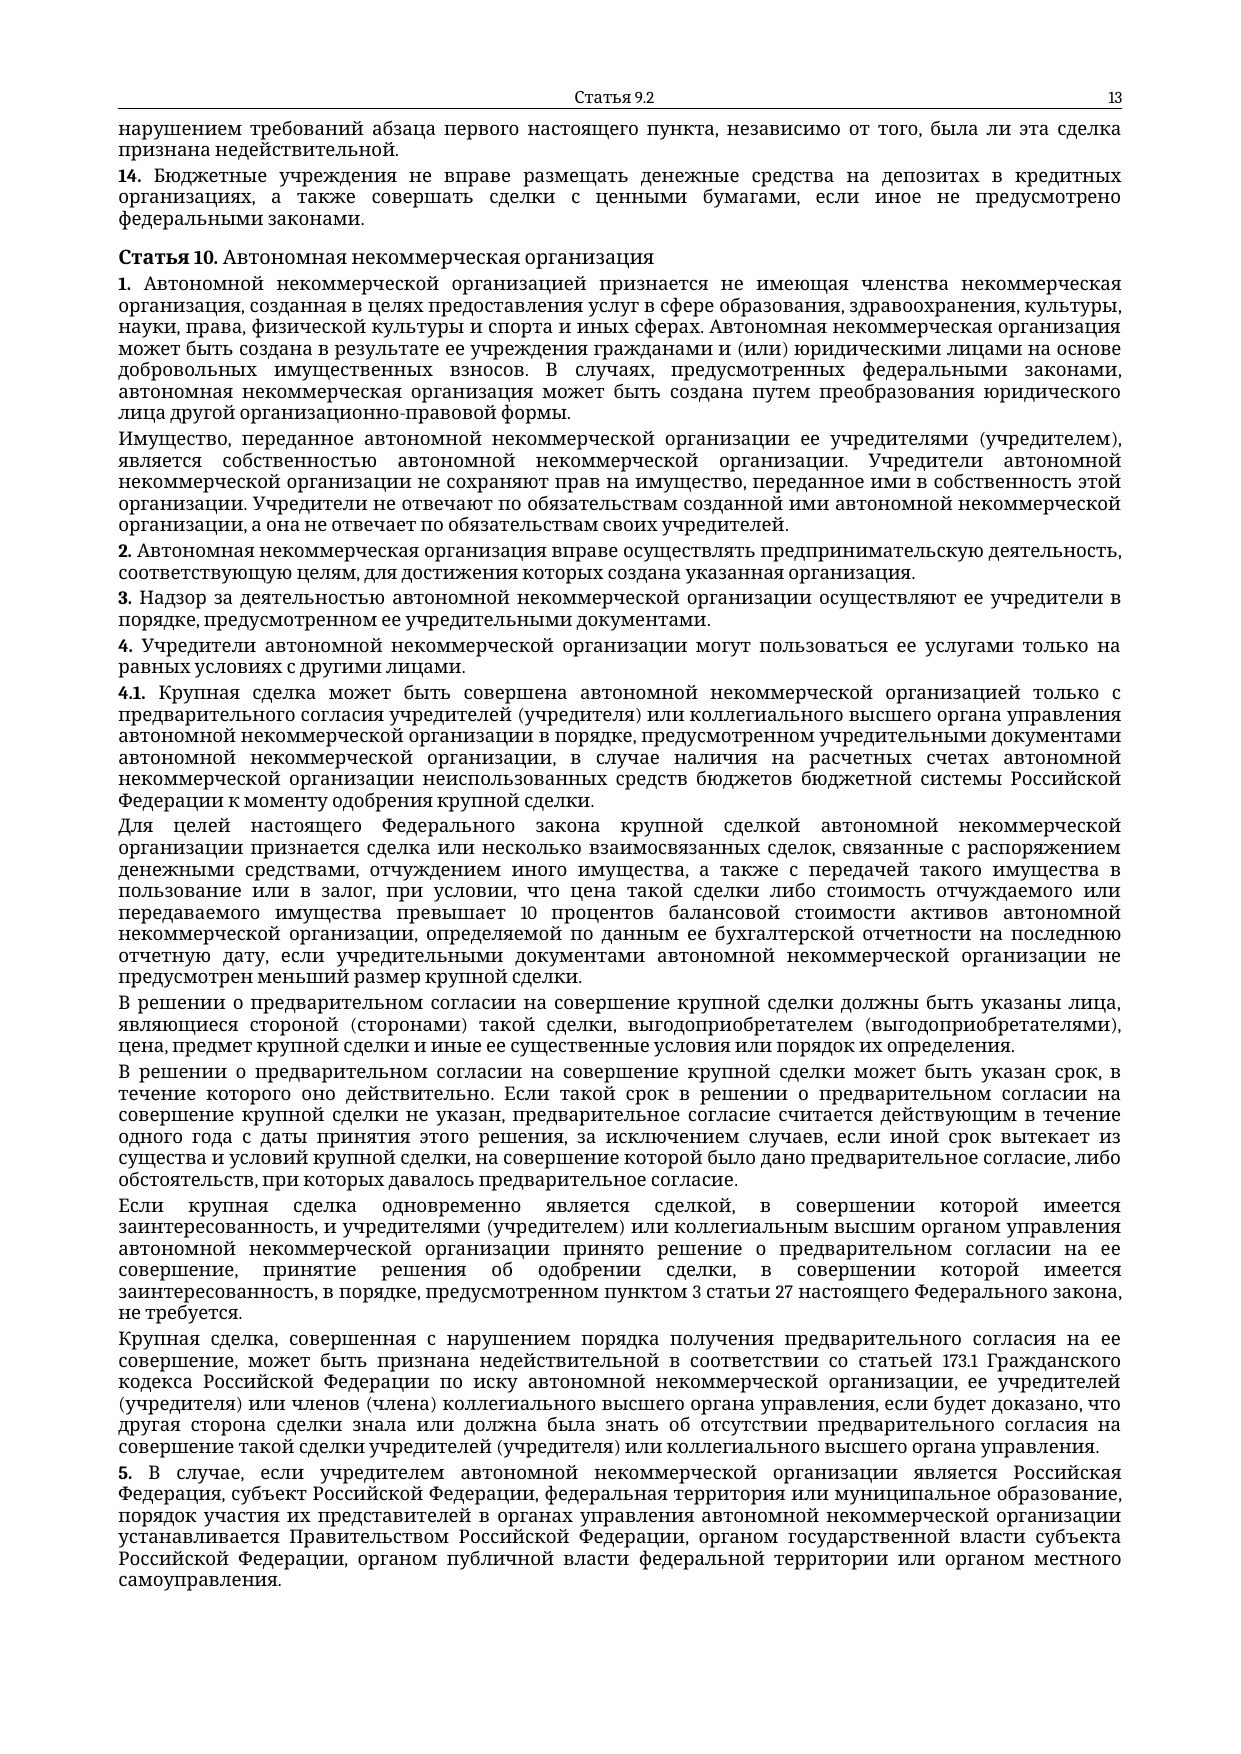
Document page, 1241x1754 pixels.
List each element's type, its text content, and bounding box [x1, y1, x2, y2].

text 4.1. Крупная сделка может быть совершена автономной некоммерческой организацией только с предварительного согласия учредителей (учредителя) или коллегиального высшего органа управления автономной некоммерческой организации в порядке, предусмотренном учредительными документами автономной некоммерческой организации, в случае наличия на расчетных счетах автономной некоммерческой организации неиспользованных средств бюджетов бюджетной системы Российской Федерации к моменту одобрения крупной сделки. [118, 682, 1122, 812]
text 2. Автономная некоммерческая организация вправе осуществлять предпринимательскую деятельность, соответствующую целям, для достижения которых создана указанная организация. [118, 541, 1122, 584]
text 1. Автономной некоммерческой организацией признается не имеющая членства некоммерческая организация, созданная в целях предоставления услуг в сфере образования, здравоохранения, культуры, науки, права, физической культуры и спорта и иных сферах. Автономная некоммерческая организация может быть создана в результате ее учреждения гражданами и (или) юридическими лицами на основе добровольных имущественных взносов. В случаях, предусмотренных федеральными законами, автономная некоммерческая организация может быть создана путем преобразования юридического лица другой организационно-правовой формы. [118, 273, 1122, 424]
text 14. Бюджетные учреждения не вправе размещать денежные средства на депозитах в кредитных организациях, а также совершать сделки с ценными бумагами, если иное не предусмотрено федеральными законами. [118, 165, 1122, 230]
subtitle Статья 10. Автономная некоммерческая организация [118, 247, 1122, 269]
text Крупная сделка, совершенная с нарушением порядка получения предварительного согласия на ее совершение, может быть признана недействительной в соответствии со статьей 173.1 Гражданского кодекса Российской Федерации по иску автономной некоммерческой организации, ее учредителей (учредителя) или членов (члена) коллегиального высшего органа управления, если будет доказано, что другая сторона сделки знала или должна была знать об отсутствии предварительного согласия на совершение такой сделки учредителей (учредителя) или коллегиального высшего органа управления. [118, 1329, 1122, 1458]
text 4. Учредители автономной некоммерческой организации могут пользоваться ее услугами только на равных условиях с другими лицами. [118, 635, 1122, 678]
text Для целей настоящего Федерального закона крупной сделкой автономной некоммерческой организации признается сделка или несколько взаимосвязанных сделок, связанные с распоряжением денежными средствами, отчуждением иного имущества, а также с передачей такого имущества в пользование или в залог, при условии, что цена такой сделки либо стоимость отчуждаемого или передаваемого имущества превышает 10 процентов балансовой стоимости активов автономной некоммерческой организации, определяемой по данным ее бухгалтерской отчетности на последнюю отчетную дату, если учредительными документами автономной некоммерческой организации не предусмотрен меньший размер крупной сделки. [118, 816, 1122, 988]
text В решении о предварительном согласии на совершение крупной сделки может быть указан срок, в течение которого оно действительно. Если такой срок в решении о предварительном согласии на совершение крупной сделки не указан, предварительное согласие считается действующим в течение одного года с даты принятия этого решения, за исключением случаев, если иной срок вытекает из существа и условий крупной сделки, на совершение которой было дано предварительное согласие, либо обстоятельств, при которых давалось предварительное согласие. [118, 1062, 1122, 1191]
text 3. Надзор за деятельностью автономной некоммерческой организации осуществляют ее учредители в порядке, предусмотренном ее учредительными документами. [118, 588, 1122, 631]
text В решении о предварительном согласии на совершение крупной сделки должны быть указаны лица, являющиеся стороной (сторонами) такой сделки, выгодоприобретателем (выгодоприобретателями), цена, предмет крупной сделки и иные ее существенные условия или порядок их определения. [118, 993, 1122, 1057]
text нарушением требований абзаца первого настоящего пункта, независимо от того, была ли эта сделка признана недействительной. [118, 118, 1122, 161]
text Имущество, переданное автономной некоммерческой организации ее учредителями (учредителем), является собственностью автономной некоммерческой организации. Учредители автономной некоммерческой организации не сохраняют прав на имущество, переданное ими в собственность этой организации. Учредители не отвечают по обязательствам созданной ими автономной некоммерческой организации, а она не отвечает по обязательствам своих учредителей. [118, 429, 1122, 536]
text 5. В случае, если учредителем автономной некоммерческой организации является Российская Федерация, субъект Российской Федерации, федеральная территория или муниципальное образование, порядок участия их представителей в органах управления автономной некоммерческой организации устанавливается Правительством Российской Федерации, органом государственной власти субъекта Российской Федерации, органом публичной власти федеральной территории или органом местного самоуправления. [118, 1462, 1122, 1592]
text Если крупная сделка одновременно является сделкой, в совершении которой имеется заинтересованность, и учредителями (учредителем) или коллегиальным высшим органом управления автономной некоммерческой организации принято решение о предварительном согласии на ее совершение, принятие решения об одобрении сделки, в совершении которой имеется заинтересованность, в порядке, предусмотренном пунктом 3 статьи 27 настоящего Федерального закона, не требуется. [118, 1195, 1122, 1324]
